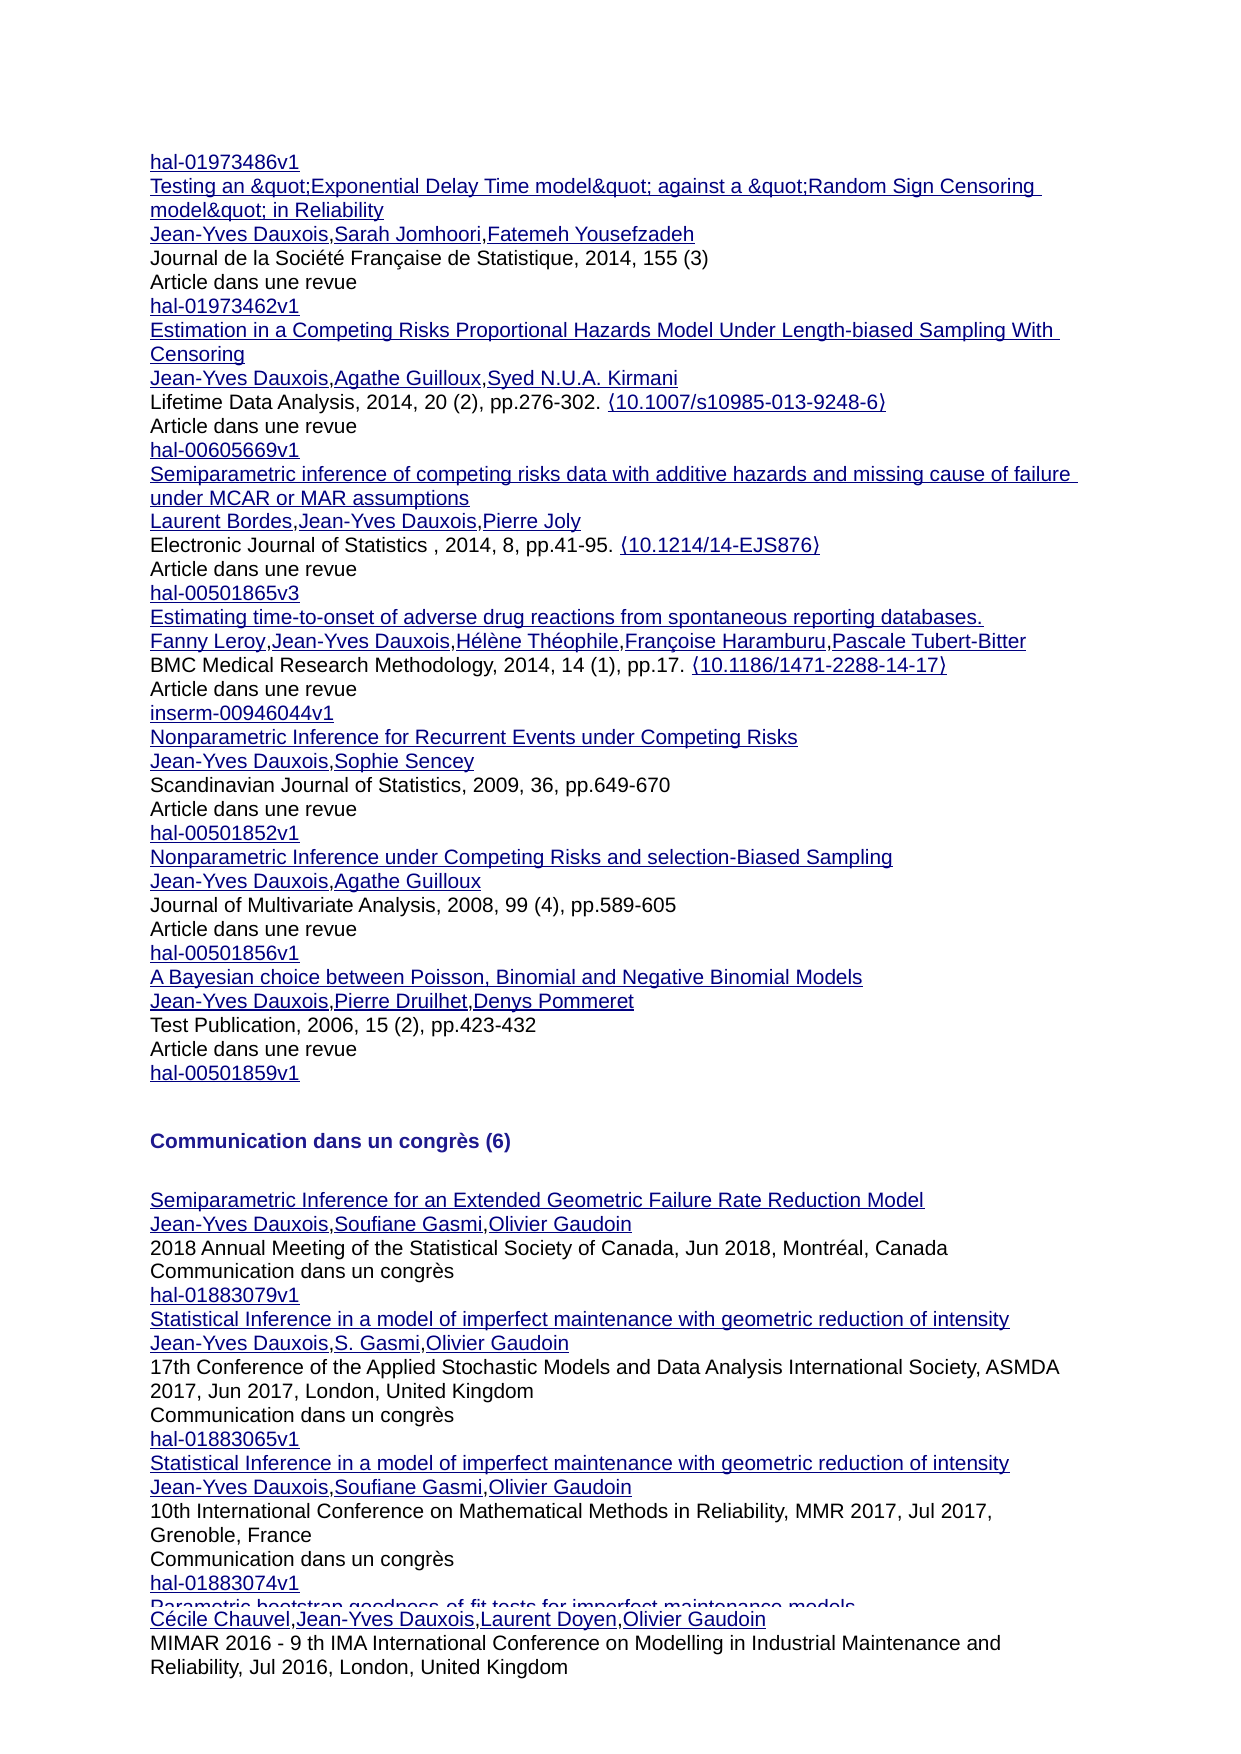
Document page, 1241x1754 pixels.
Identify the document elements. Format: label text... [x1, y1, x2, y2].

table_cell Statistical Inference in a model of imperfect maintenance with geometric reduction of intensity Jean-Yves Dauxois,Soufiane Gasmi,Olivier Gaudoin 10th International Conference on Mathematical Methods in Reliability, MMR 2017, Jul 2017, Grenoble, France Communication dans un congrès hal-01883074v1 [150, 1451, 1090, 1595]
table_cell Estimation in a Competing Risks Proportional Hazards Model Under Length-biased Sampling With Censoring Jean-Yves Dauxois,Agathe Guilloux,Syed N.U.A. Kirmani Lifetime Data Analysis, 2014, 20 (2), pp.276-302. ⟨10.1007/s10985-013-9248-6⟩ Article dans une revue hal-00605669v1 [150, 318, 1090, 461]
table_cell Estimating time-to-onset of adverse drug reactions from spontaneous reporting databases. Fanny Leroy,Jean-Yves Dauxois,Hélène Théophile,Françoise Haramburu,Pascale Tubert-Bitter BMC Medical Research Methodology, 2014, 14 (1), pp.17. ⟨10.1186/1471-2288-14-17⟩ Article dans une revue inserm-00946044v1 [150, 605, 1090, 725]
table_cell Nonparametric Inference for Recurrent Events under Competing Risks Jean-Yves Dauxois,Sophie Sencey Scandinavian Journal of Statistics, 2009, 36, pp.649-670 Article dans une revue hal-00501852v1 [150, 725, 1090, 845]
table_cell hal-01973486v1 [150, 150, 1090, 174]
table_cell Testing an &quot;Exponential Delay Time model&quot; against a &quot;Random Sign Censoring model&quot; in Reliability Jean-Yves Dauxois,Sarah Jomhoori,Fatemeh Yousefzadeh Journal de la Société Française de Statistique, 2014, 155 (3) Article dans une revue hal-01973462v1 [150, 174, 1090, 318]
table_cell Parametric bootstrap goodness-of-fit tests for imperfect maintenance models Cécile Chauvel,Jean-Yves Dauxois,Laurent Doyen,Olivier Gaudoin MIMAR 2016 - 9 th IMA International Conference on Modelling in Industrial Maintenance and Reliability, Jul 2016, London, United Kingdom [150, 1595, 1090, 1679]
subtitle Communication dans un congrès (6) [150, 1129, 1090, 1153]
table_header Semiparametric Inference for an Extended Geometric Failure Rate Reduction Model Jean-Yves Dauxois,Soufiane Gasmi,Olivier Gaudoin 2018 Annual Meeting of the Statistical Society of Canada, Jun 2018, Montréal, Canada Communication dans un congrès hal-01883079v1 [150, 1188, 1090, 1307]
table_cell Semiparametric inference of competing risks data with additive hazards and missing cause of failure under MCAR or MAR assumptions Laurent Bordes,Jean-Yves Dauxois,Pierre Joly Electronic Journal of Statistics , 2014, 8, pp.41-95. ⟨10.1214/14-EJS876⟩ Article dans une revue hal-00501865v3 [150, 461, 1090, 605]
table_cell A Bayesian choice between Poisson, Binomial and Negative Binomial Models Jean-Yves Dauxois,Pierre Druilhet,Denys Pommeret Test Publication, 2006, 15 (2), pp.423-432 Article dans une revue hal-00501859v1 [150, 965, 1090, 1084]
table_cell Nonparametric Inference under Competing Risks and selection-Biased Sampling Jean-Yves Dauxois,Agathe Guilloux Journal of Multivariate Analysis, 2008, 99 (4), pp.589-605 Article dans une revue hal-00501856v1 [150, 845, 1090, 964]
table_cell Statistical Inference in a model of imperfect maintenance with geometric reduction of intensity Jean-Yves Dauxois,S. Gasmi,Olivier Gaudoin 17th Conference of the Applied Stochastic Models and Data Analysis International Society, ASMDA 2017, Jun 2017, London, United Kingdom Communication dans un congrès hal-01883065v1 [150, 1307, 1090, 1451]
